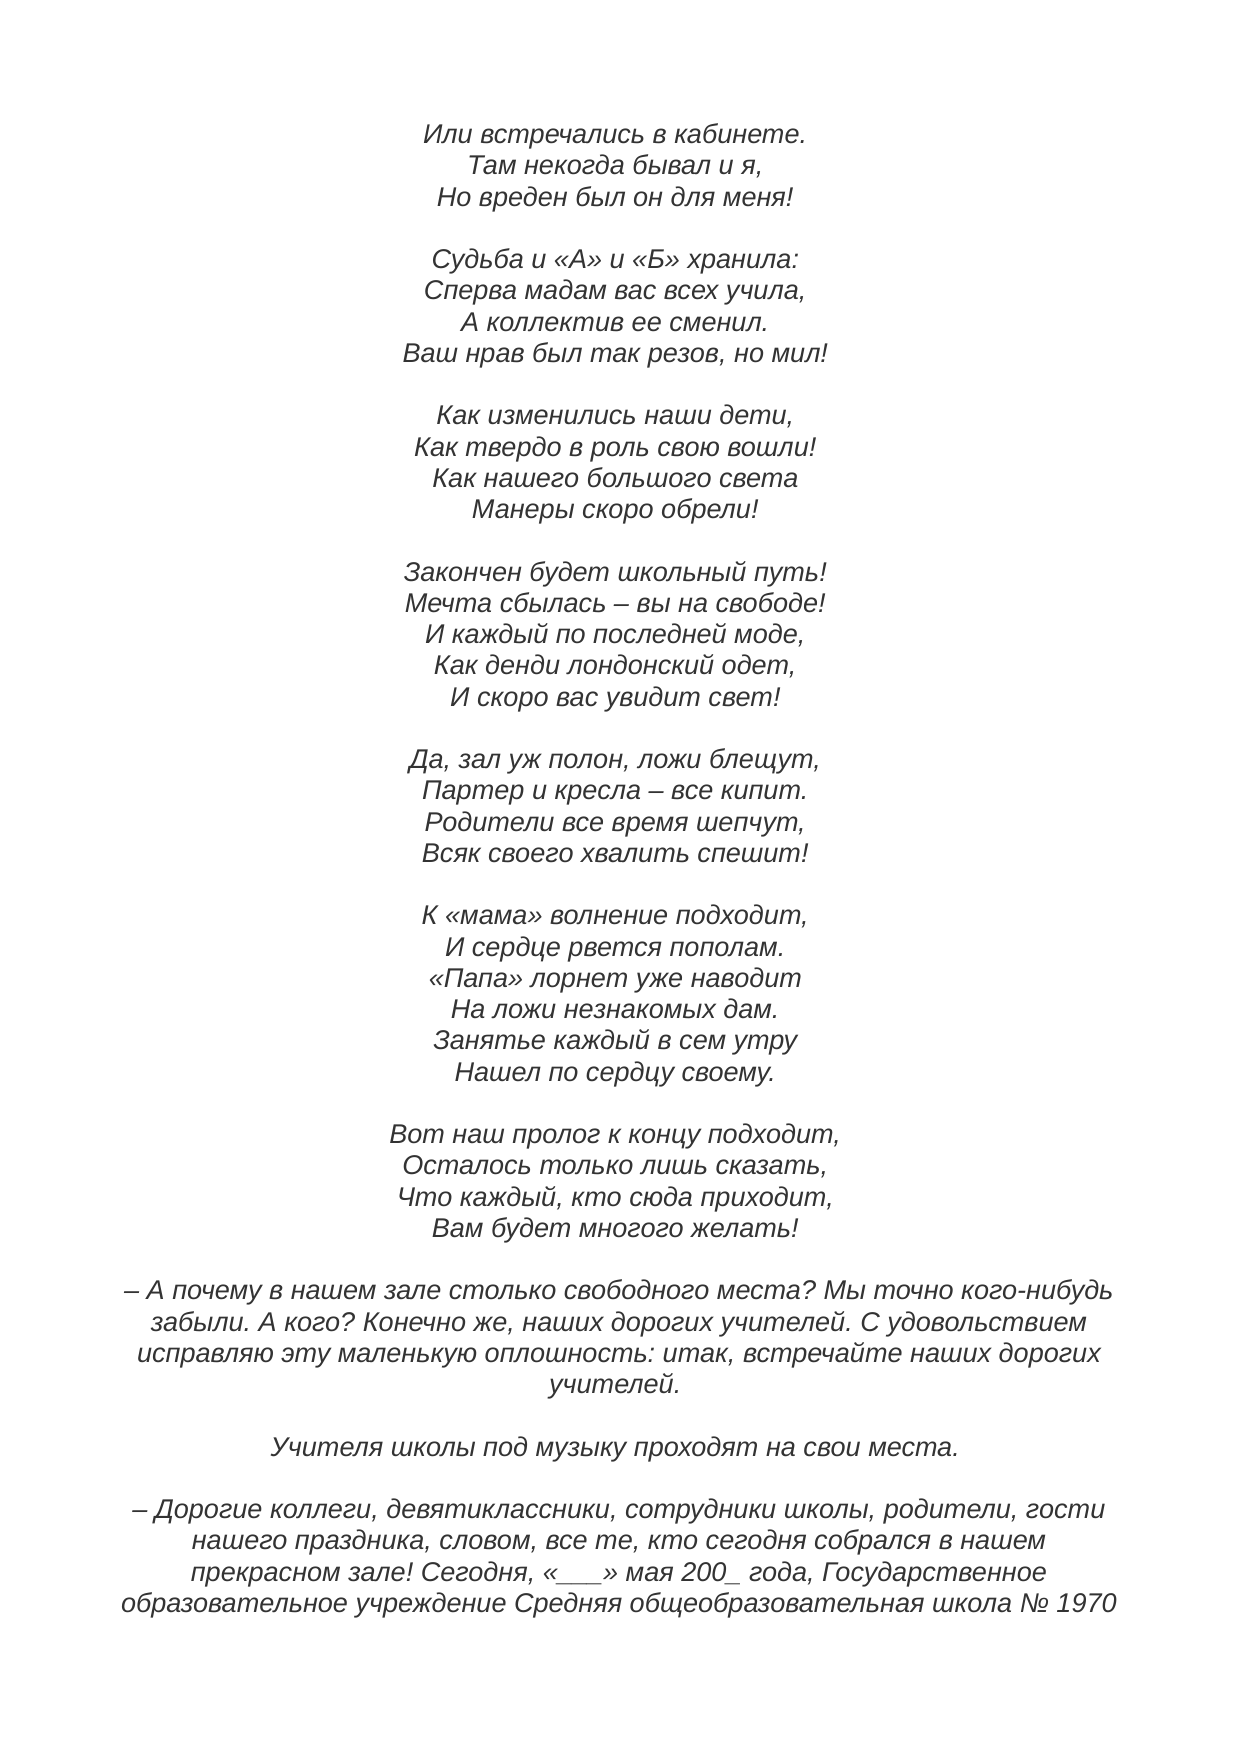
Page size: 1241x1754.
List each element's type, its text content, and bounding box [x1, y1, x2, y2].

text Или встречались в кабинете. Там некогда бывал и я, Но вреден был он для меня! Судьба и «А» и «Б» хранила: Сперва мадам вас всех учила, А коллектив ее сменил. Ваш нрав был так резов, но мил! Как изменились наши дети, Как твердо в роль свою вошли! Как нашего большого света Манеры скоро обрели! Закончен будет школьный путь! Мечта сбылась – вы на свободе! И каждый по последней моде, Как денди лондонский одет, И скоро вас увидит свет! Да, зал уж полон, ложи блещут, Партер и кресла – все кипит. Родители все время шепчут, Всяк своего хвалить спешит! К «мама» волнение подходит, И сердце рвется пополам. «Папа» лорнет уже наводит На ложи незнакомых дам. Занятье каждый в сем утру Нашел по сердцу своему. Вот наш пролог к концу подходит, Осталось только лишь сказать, Что каждый, кто сюда приходит, Вам будет многого желать! – А почему в нашем зале столько свободного места? Мы точно кого-нибудь забыли. А кого? Конечно же, наших дорогих учителей. С удовольствием исправляю эту маленькую оплошность: итак, встречайте наших дорогих учителей. Учителя школы под музыку проходят на свои места. – Дорогие коллеги, девятиклассники, сотрудники школы, родители, гости нашего праздника, словом, все те, кто сегодня собрался в нашем прекрасном зале! Сегодня, «___» мая 200_ года, Государственное образовательное учреждение Средняя общеобразовательная школа № 1970 [118, 118, 1122, 1618]
